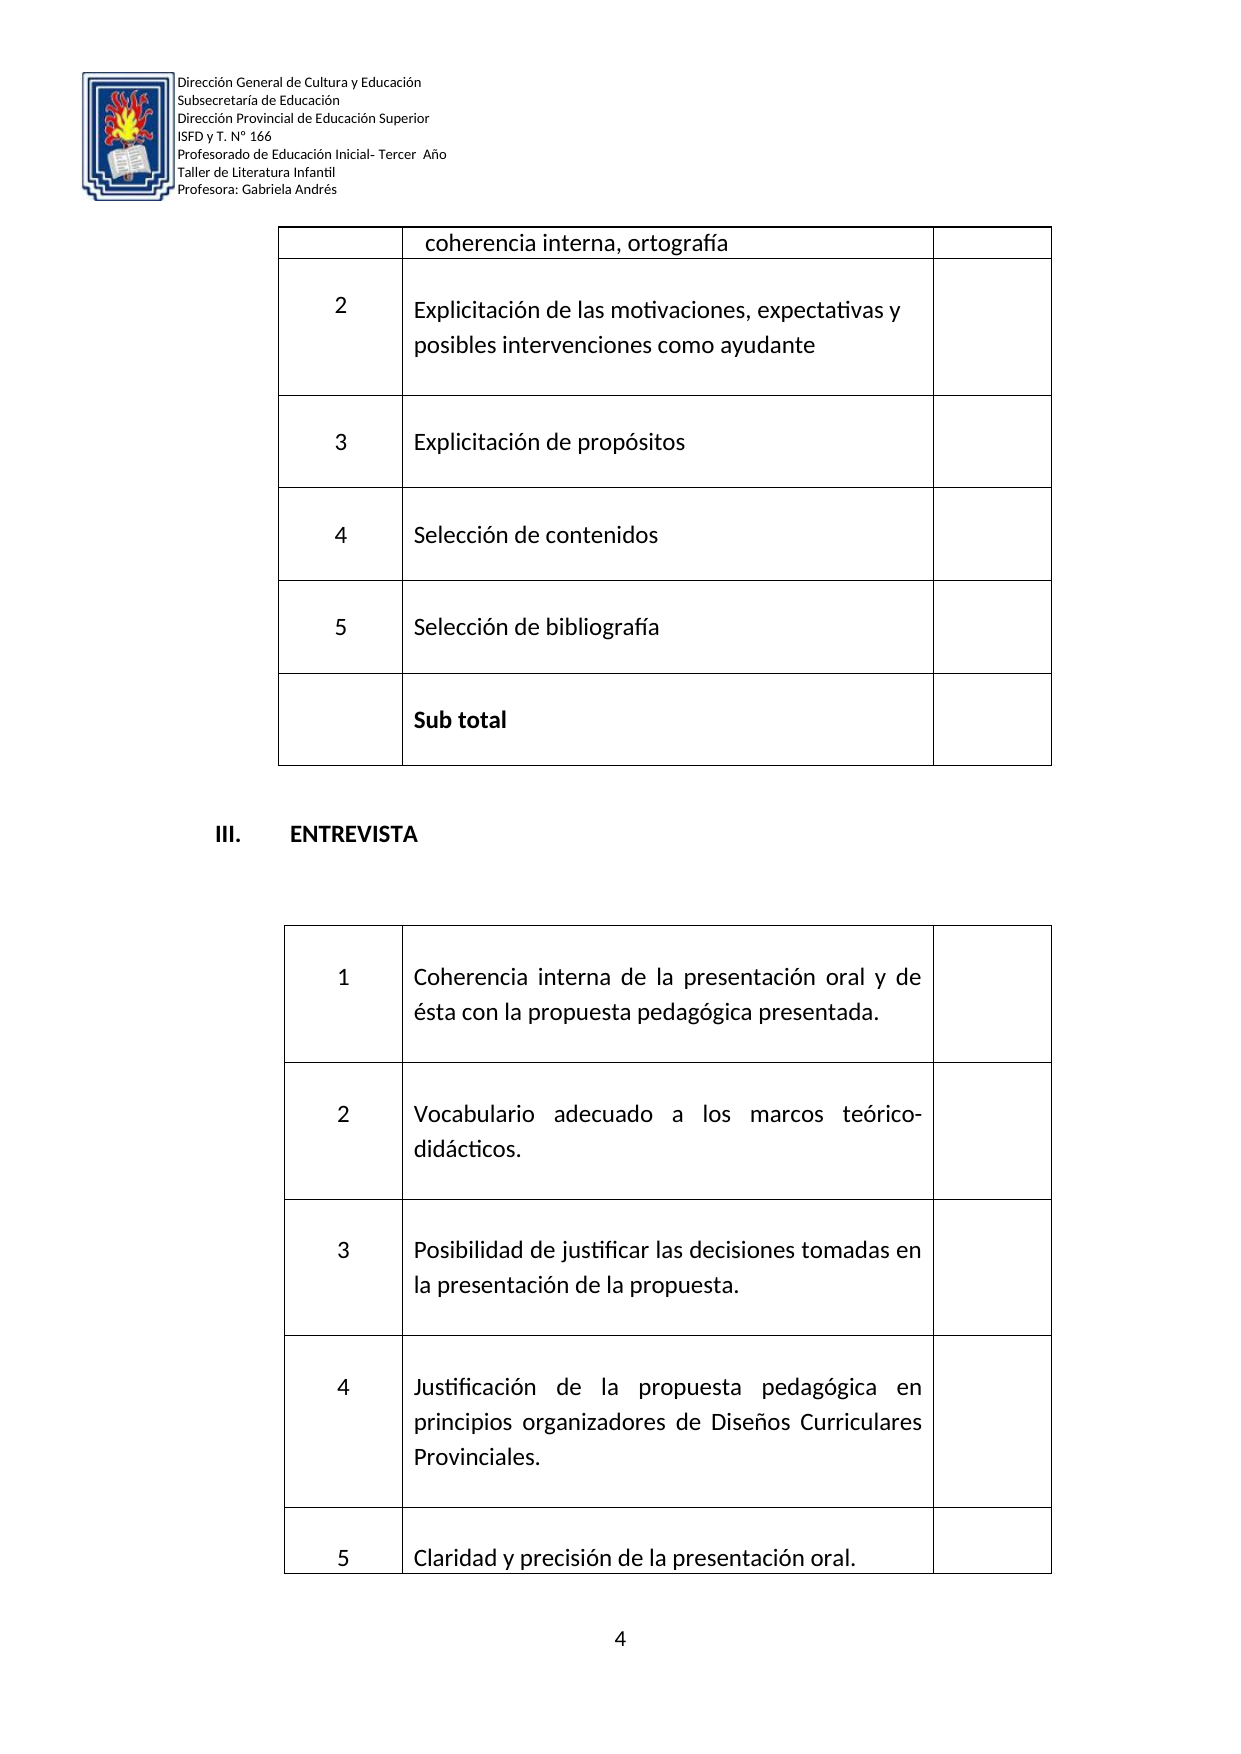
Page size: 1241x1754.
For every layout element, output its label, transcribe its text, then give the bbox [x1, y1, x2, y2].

table_cell Justificación de la propuesta pedagógica en principios organizadores de Diseños Curriculares Provinciales. [403, 1336, 933, 1507]
table_cell Posibilidad de justificar las decisiones tomadas en la presentación de la propuesta. [403, 1200, 933, 1335]
table_cell [934, 488, 1051, 580]
table_header [403, 228, 414, 258]
table_cell 5 [285, 1508, 402, 1573]
table_cell Selección de contenidos [403, 488, 933, 580]
table_cell [934, 674, 1051, 765]
table_cell Selección de bibliografía [403, 581, 933, 672]
table_cell Explicitación de las motivaciones, expectativas y posibles intervenciones como ayudante [403, 259, 933, 395]
list ENTREVISTA [215, 818, 1063, 848]
table_cell 4 [285, 1336, 402, 1507]
picture [79, 72, 175, 201]
table_header 1 [285, 926, 402, 1062]
table_cell [934, 396, 1051, 487]
table_cell [934, 1336, 1051, 1507]
table_cell [934, 1200, 1051, 1335]
table_header [934, 926, 1051, 1062]
table_header [279, 228, 402, 258]
table_header coherencia interna, ortografía [414, 228, 922, 258]
table_cell [934, 1508, 1051, 1573]
table_cell [934, 259, 1051, 395]
table_cell 5 [279, 581, 402, 672]
table_cell [279, 674, 402, 765]
table_cell Claridad y precisión de la presentación oral. [403, 1508, 933, 1573]
table_cell 3 [285, 1200, 402, 1335]
table_header Coherencia interna de la presentación oral y de ésta con la propuesta pedagógica presentada. [403, 926, 933, 1062]
table_cell [934, 581, 1051, 672]
table_header [934, 228, 1051, 258]
table_cell Explicitación de propósitos [403, 396, 933, 487]
table_cell 2 [285, 1063, 402, 1198]
table_header [922, 228, 933, 258]
table_cell 3 [279, 396, 402, 487]
table_cell Vocabulario adecuado a los marcos teórico-didácticos. [403, 1063, 933, 1198]
table_cell [934, 1063, 1051, 1198]
table_cell 4 [279, 488, 402, 580]
table_cell Sub total [403, 674, 933, 765]
table_cell 2 [279, 259, 402, 395]
